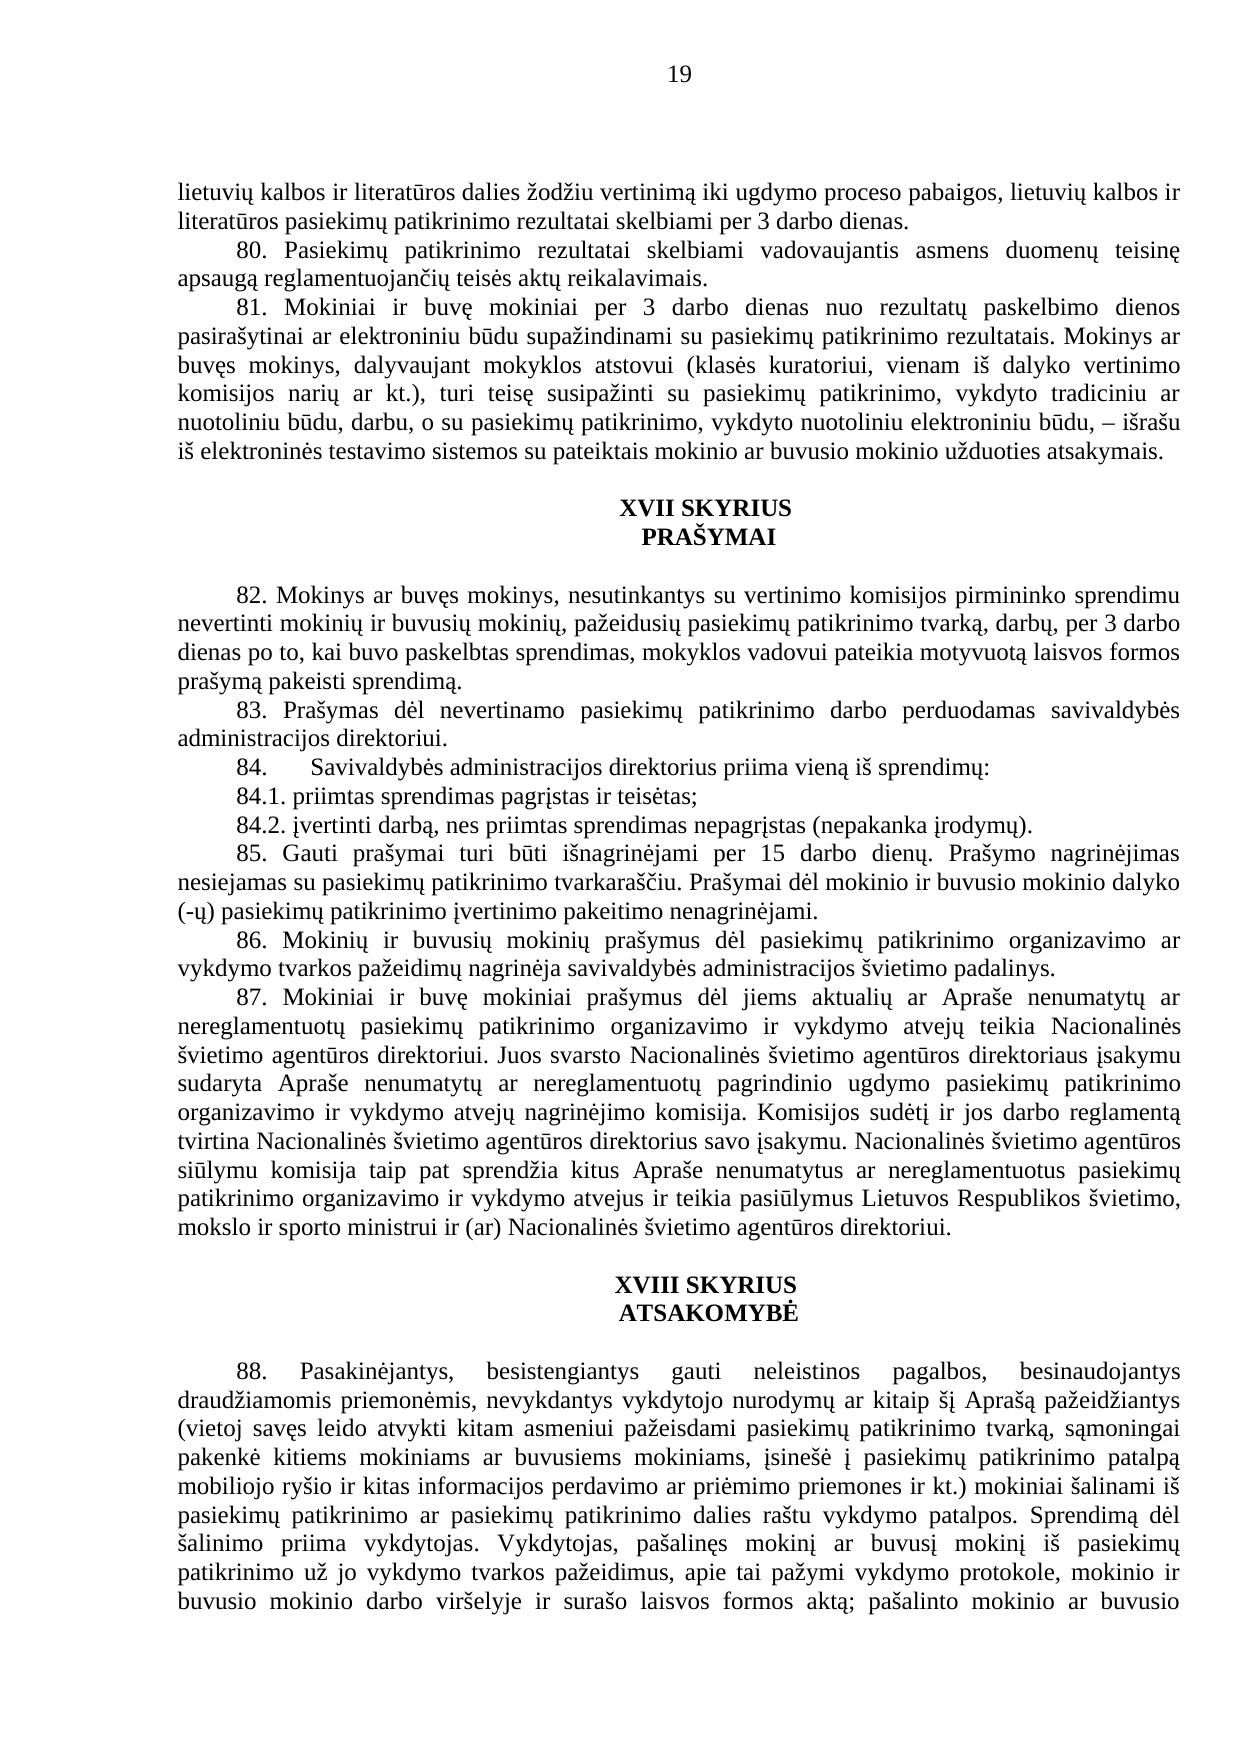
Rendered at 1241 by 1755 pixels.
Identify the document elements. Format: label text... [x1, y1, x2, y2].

text XVIII SKYRIUS [177, 1270, 1181, 1298]
text 88. Pasakinėjantys, besistengiantys gauti neleistinos pagalbos, besinaudojantys draudžiamomis priemonėmis, nevykdantys vykdytojo nurodymų ar kitaip šį Aprašą pažeidžiantys (vietoj savęs leido atvykti kitam asmeniui pažeisdami pasiekimų patikrinimo tvarką, sąmoningai pakenkė kitiems mokiniams ar buvusiems mokiniams, įsinešė į pasiekimų patikrinimo patalpą mobiliojo ryšio ir kitas informacijos perdavimo ar priėmimo priemones ir kt.) mokiniai šalinami iš pasiekimų patikrinimo ar pasiekimų patikrinimo dalies raštu vykdymo patalpos. Sprendimą dėl šalinimo priima vykdytojas. Vykdytojas, pašalinęs mokinį ar buvusį mokinį iš pasiekimų patikrinimo už jo vykdymo tvarkos pažeidimus, apie tai pažymi vykdymo protokole, mokinio ir buvusio mokinio darbo viršelyje ir surašo laisvos formos aktą; pašalinto mokinio ar buvusio [177, 1356, 1181, 1615]
text 84. Savivaldybės administracijos direktorius priima vieną iš sprendimų: [177, 752, 1181, 781]
text 80. Pasiekimų patikrinimo rezultatai skelbiami vadovaujantis asmens duomenų teisinę apsaugą reglamentuojančių teisės aktų reikalavimais. [177, 235, 1181, 292]
text 85. Gauti prašymai turi būti išnagrinėjami per 15 darbo dienų. Prašymo nagrinėjimas nesiejamas su pasiekimų patikrinimo tvarkaraščiu. Prašymai dėl mokinio ir buvusio mokinio dalyko (-ų) pasiekimų patikrinimo įvertinimo pakeitimo nenagrinėjami. [177, 838, 1181, 925]
text 81. Mokiniai ir buvę mokiniai per 3 darbo dienas nuo rezultatų paskelbimo dienos pasirašytinai ar elektroniniu būdu supažindinami su pasiekimų patikrinimo rezultatais. Mokinys ar buvęs mokinys, dalyvaujant mokyklos atstovui (klasės kuratoriui, vienam iš dalyko vertinimo komisijos narių ar kt.), turi teisę susipažinti su pasiekimų patikrinimo, vykdyto tradiciniu ar nuotoliniu būdu, darbu, o su pasiekimų patikrinimo, vykdyto nuotoliniu elektroniniu būdu, – išrašu iš elektroninės testavimo sistemos su pateiktais mokinio ar buvusio mokinio užduoties atsakymais. [177, 292, 1181, 465]
text XVII SKYRIUS [177, 493, 1181, 522]
text 84.2. įvertinti darbą, nes priimtas sprendimas nepagrįstas (nepakanka įrodymų). [177, 810, 1181, 838]
text 87. Mokiniai ir buvę mokiniai prašymus dėl jiems aktualių ar Apraše nenumatytų ar nereglamentuotų pasiekimų patikrinimo organizavimo ir vykdymo atvejų teikia Nacionalinės švietimo agentūros direktoriui. Juos svarsto Nacionalinės švietimo agentūros direktoriaus įsakymu sudaryta Apraše nenumatytų ar nereglamentuotų pagrindinio ugdymo pasiekimų patikrinimo organizavimo ir vykdymo atvejų nagrinėjimo komisija. Komisijos sudėtį ir jos darbo reglamentą tvirtina Nacionalinės švietimo agentūros direktorius savo įsakymu. Nacionalinės švietimo agentūros siūlymu komisija taip pat sprendžia kitus Apraše nenumatytus ar nereglamentuotus pasiekimų patikrinimo organizavimo ir vykdymo atvejus ir teikia pasiūlymus Lietuvos Respublikos švietimo, mokslo ir sporto ministrui ir (ar) Nacionalinės švietimo agentūros direktoriui. [177, 982, 1181, 1241]
text 82. Mokinys ar buvęs mokinys, nesutinkantys su vertinimo komisijos pirmininko sprendimu nevertinti mokinių ir buvusių mokinių, pažeidusių pasiekimų patikrinimo tvarką, darbų, per 3 darbo dienas po to, kai buvo paskelbtas sprendimas, mokyklos vadovui pateikia motyvuotą laisvos formos prašymą pakeisti sprendimą. [177, 580, 1181, 695]
text 84.1. priimtas sprendimas pagrįstas ir teisėtas; [177, 781, 1181, 810]
text PRAŠYMAI [177, 522, 1181, 551]
text ATSAKOMYBĖ [177, 1298, 1181, 1327]
text 83. Prašymas dėl nevertinamo pasiekimų patikrinimo darbo perduodamas savivaldybės administracijos direktoriui. [177, 695, 1181, 752]
text lietuvių kalbos ir literatūros dalies žodžiu vertinimą iki ugdymo proceso pabaigos, lietuvių kalbos ir literatūros pasiekimų patikrinimo rezultatai skelbiami per 3 darbo dienas. [177, 177, 1181, 235]
text 86. Mokinių ir buvusių mokinių prašymus dėl pasiekimų patikrinimo organizavimo ar vykdymo tvarkos pažeidimų nagrinėja savivaldybės administracijos švietimo padalinys. [177, 925, 1181, 982]
